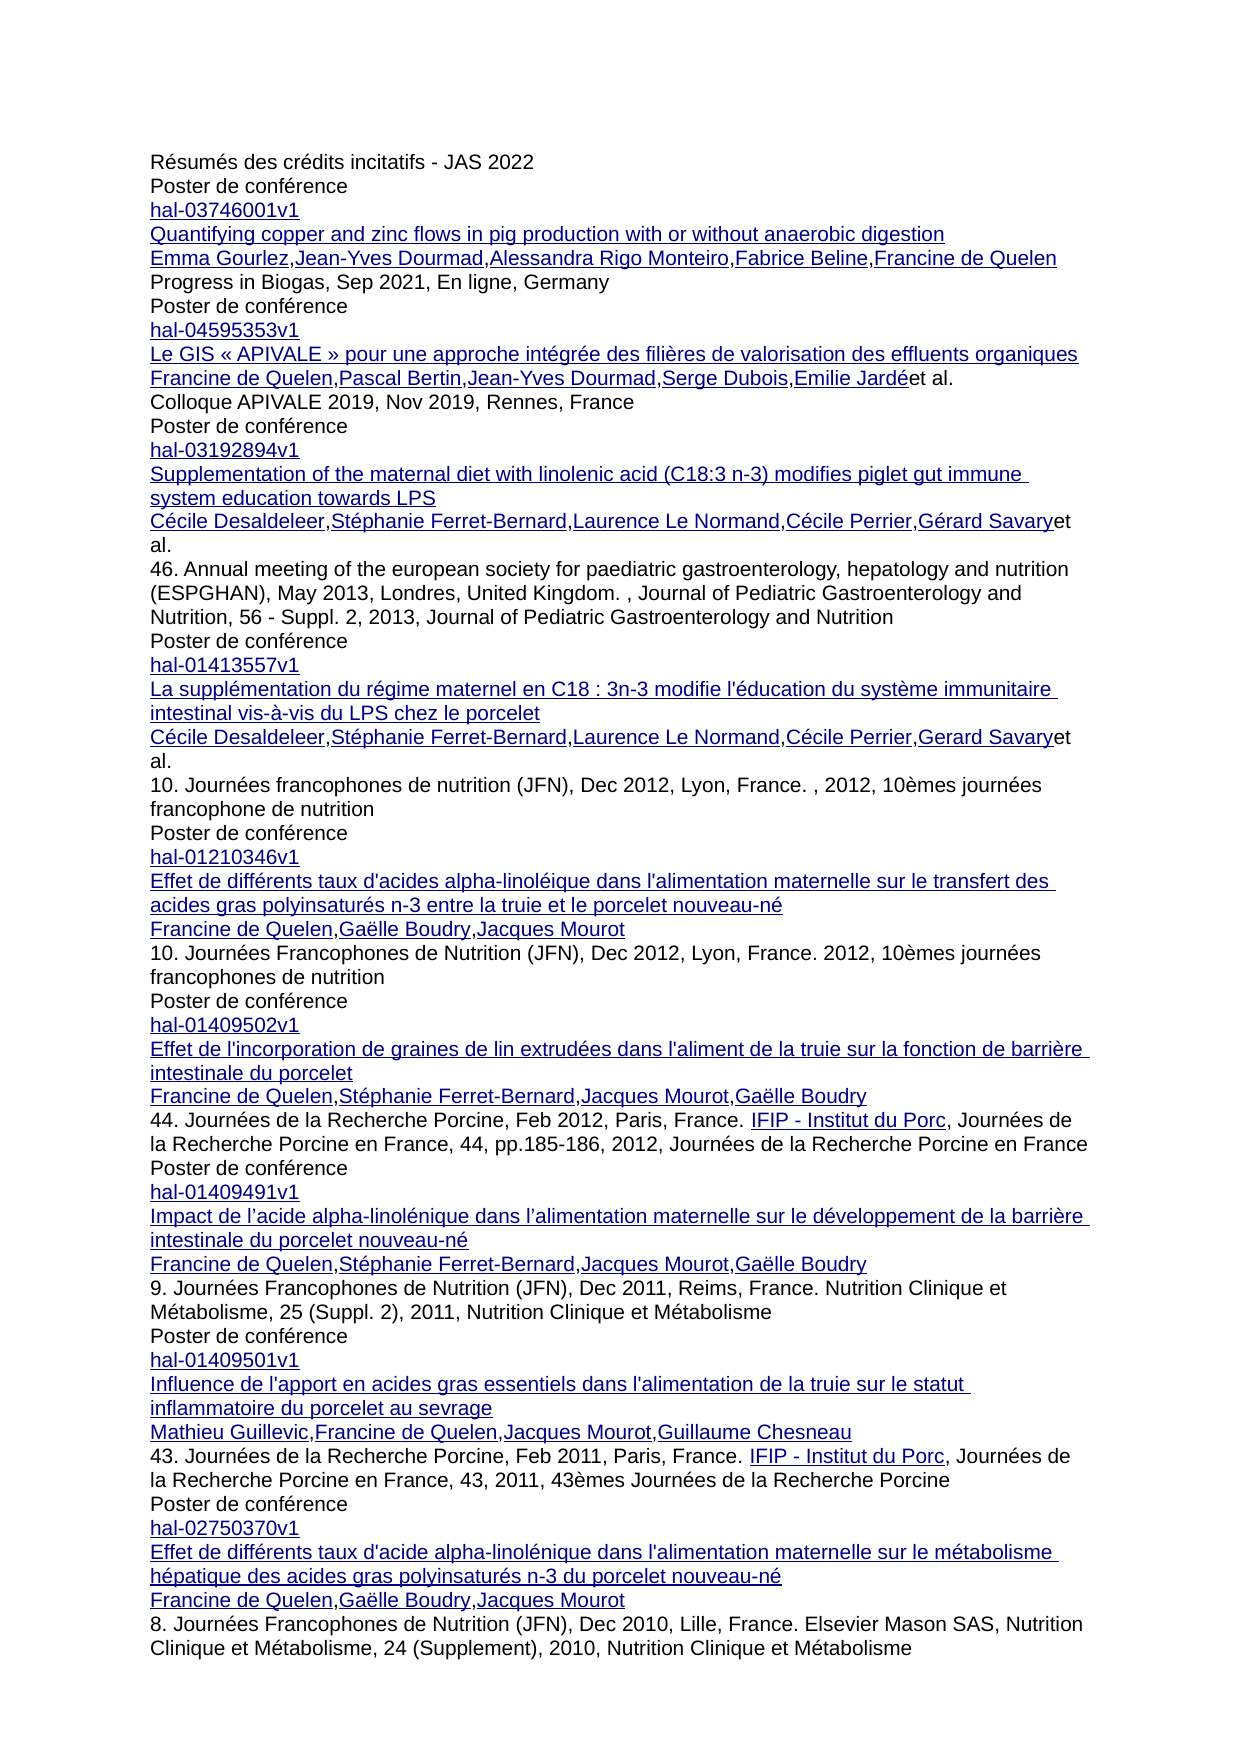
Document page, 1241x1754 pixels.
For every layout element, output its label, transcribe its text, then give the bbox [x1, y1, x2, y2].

table_cell Supplementation of the maternal diet with linolenic acid (C18:3 n-3) modifies piglet gut immune system education towards LPS Cécile Desaldeleer,Stéphanie Ferret-Bernard,Laurence Le Normand,Cécile Perrier,Gérard Savaryet al. 46. Annual meeting of the european society for paediatric gastroenterology, hepatology and nutrition (ESPGHAN), May 2013, Londres, United Kingdom. , Journal of Pediatric Gastroenterology and Nutrition, 56 - Suppl. 2, 2013, Journal of Pediatric Gastroenterology and Nutrition Poster de conférence hal-01413557v1 [150, 461, 1090, 677]
table_cell Résumés des crédits incitatifs - JAS 2022 Poster de conférence hal-03746001v1 [150, 150, 1090, 222]
table_cell Quantifying copper and zinc flows in pig production with or without anaerobic digestion Emma Gourlez,Jean-Yves Dourmad,Alessandra Rigo Monteiro,Fabrice Beline,Francine de Quelen Progress in Biogas, Sep 2021, En ligne, Germany Poster de conférence hal-04595353v1 [150, 222, 1090, 342]
table_cell Effet de l'incorporation de graines de lin extrudées dans l'aliment de la truie sur la fonction de barrière [150, 1036, 1090, 1057]
table_cell intestinale du porcelet nouveau-né Francine de Quelen,Stéphanie Ferret-Bernard,Jacques Mourot,Gaëlle Boudry 9. Journées Francophones de Nutrition (JFN), Dec 2011, Reims, France. Nutrition Clinique et Métabolisme, 25 (Suppl. 2), 2011, Nutrition Clinique et Métabolisme Poster de conférence hal-01409501v1 [150, 1226, 1090, 1372]
table_cell Effet de différents taux d'acide alpha-linolénique dans l'alimentation maternelle sur le métabolisme hépatique des acides gras polyinsaturés n-3 du porcelet nouveau-né Francine de Quelen,Gaëlle Boudry,Jacques Mourot 8. Journées Francophones de Nutrition (JFN), Dec 2010, Lille, France. Elsevier Mason SAS, Nutrition Clinique et Métabolisme, 24 (Supplement), 2010, Nutrition Clinique et Métabolisme [150, 1540, 1090, 1659]
table_cell Le GIS « APIVALE » pour une approche intégrée des filières de valorisation des effluents organiques Francine de Quelen,Pascal Bertin,Jean-Yves Dourmad,Serge Dubois,Emilie Jardéet al. Colloque APIVALE 2019, Nov 2019, Rennes, France Poster de conférence hal-03192894v1 [150, 342, 1090, 461]
table_cell intestinale du porcelet Francine de Quelen,Stéphanie Ferret-Bernard,Jacques Mourot,Gaëlle Boudry 44. Journées de la Recherche Porcine, Feb 2012, Paris, France. IFIP - Institut du Porc, Journées de la Recherche Porcine en France, 44, pp.185-186, 2012, Journées de la Recherche Porcine en France Poster de conférence hal-01409491v1 [150, 1058, 1090, 1204]
table_cell Effet de différents taux d'acides alpha-linoléique dans l'alimentation maternelle sur le transfert des acides gras polyinsaturés n-3 entre la truie et le porcelet nouveau-né Francine de Quelen,Gaëlle Boudry,Jacques Mourot 10. Journées Francophones de Nutrition (JFN), Dec 2012, Lyon, France. 2012, 10èmes journées francophones de nutrition Poster de conférence hal-01409502v1 [150, 869, 1090, 1036]
table_cell La supplémentation du régime maternel en C18 : 3n-3 modifie l'éducation du système immunitaire intestinal vis-à-vis du LPS chez le porcelet Cécile Desaldeleer,Stéphanie Ferret-Bernard,Laurence Le Normand,Cécile Perrier,Gerard Savaryet al. 10. Journées francophones de nutrition (JFN), Dec 2012, Lyon, France. , 2012, 10èmes journées francophone de nutrition Poster de conférence hal-01210346v1 [150, 677, 1090, 869]
table_cell Influence de l'apport en acides gras essentiels dans l'alimentation de la truie sur le statut inflammatoire du porcelet au sevrage Mathieu Guillevic,Francine de Quelen,Jacques Mourot,Guillaume Chesneau 43. Journées de la Recherche Porcine, Feb 2011, Paris, France. IFIP - Institut du Porc, Journées de la Recherche Porcine en France, 43, 2011, 43èmes Journées de la Recherche Porcine Poster de conférence hal-02750370v1 [150, 1372, 1090, 1539]
table_cell Impact de l’acide alpha-linolénique dans l’alimentation maternelle sur le développement de la barrière [150, 1204, 1090, 1225]
